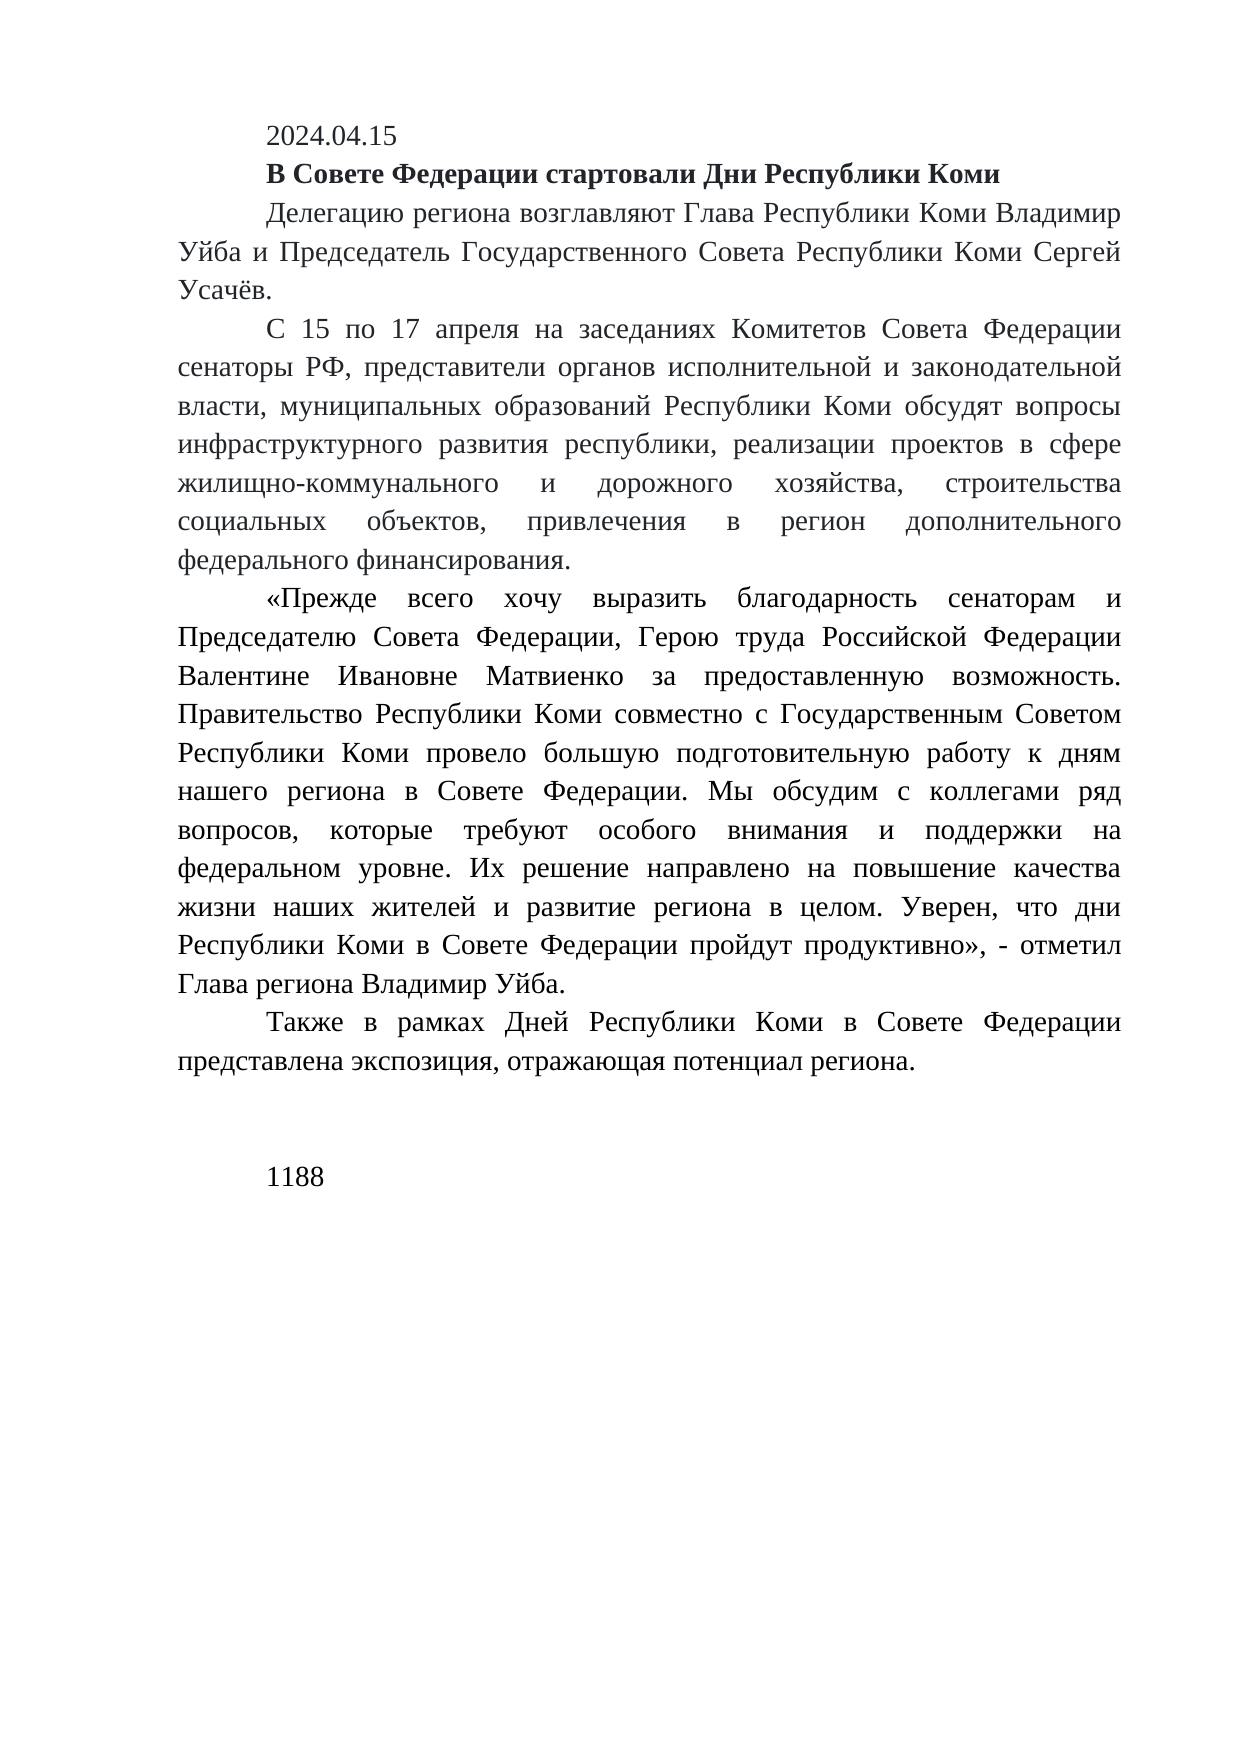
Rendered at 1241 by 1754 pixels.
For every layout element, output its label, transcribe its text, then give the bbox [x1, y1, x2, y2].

subtitle В Совете Федерации стартовали Дни Республики Коми [177, 157, 1122, 190]
text С 15 по 17 апреля на заседаниях Комитетов Совета Федерации сенаторы РФ, представители органов исполнительной и законодательной власти, муниципальных образований Республики Коми обсудят вопросы инфраструктурного развития республики, реализации проектов в сфере жилищно-коммунального и дорожного хозяйства, строительства социальных объектов, привлечения в регион дополнительного федерального финансирования. [177, 311, 1122, 576]
text «Прежде всего хочу выразить благодарность сенаторам и Председателю Совета Федерации, Герою труда Российской Федерации Валентине Ивановне Матвиенко за предоставленную возможность. Правительство Республики Коми совместно с Государственным Советом Республики Коми провело большую подготовительную работу к дням нашего региона в Совете Федерации. Мы обсудим с коллегами ряд вопросов, которые требуют особого внимания и поддержки на федеральном уровне. Их решение направлено на повышение качества жизни наших жителей и развитие региона в целом. Уверен, что дни Республики Коми в Совете Федерации пройдут продуктивно», - отметил Глава региона Владимир Уйба. [177, 581, 1122, 999]
text Также в рамках Дней Республики Коми в Совете Федерации представлена экспозиция, отражающая потенциал региона. [177, 1004, 1122, 1077]
subtitle 2024.04.15 [177, 118, 1122, 152]
text Делегацию региона возглавляют Глава Республики Коми Владимир Уйба и Председатель Государственного Совета Республики Коми Сергей Усачёв. [177, 195, 1122, 306]
text 1188 [177, 1159, 1122, 1192]
